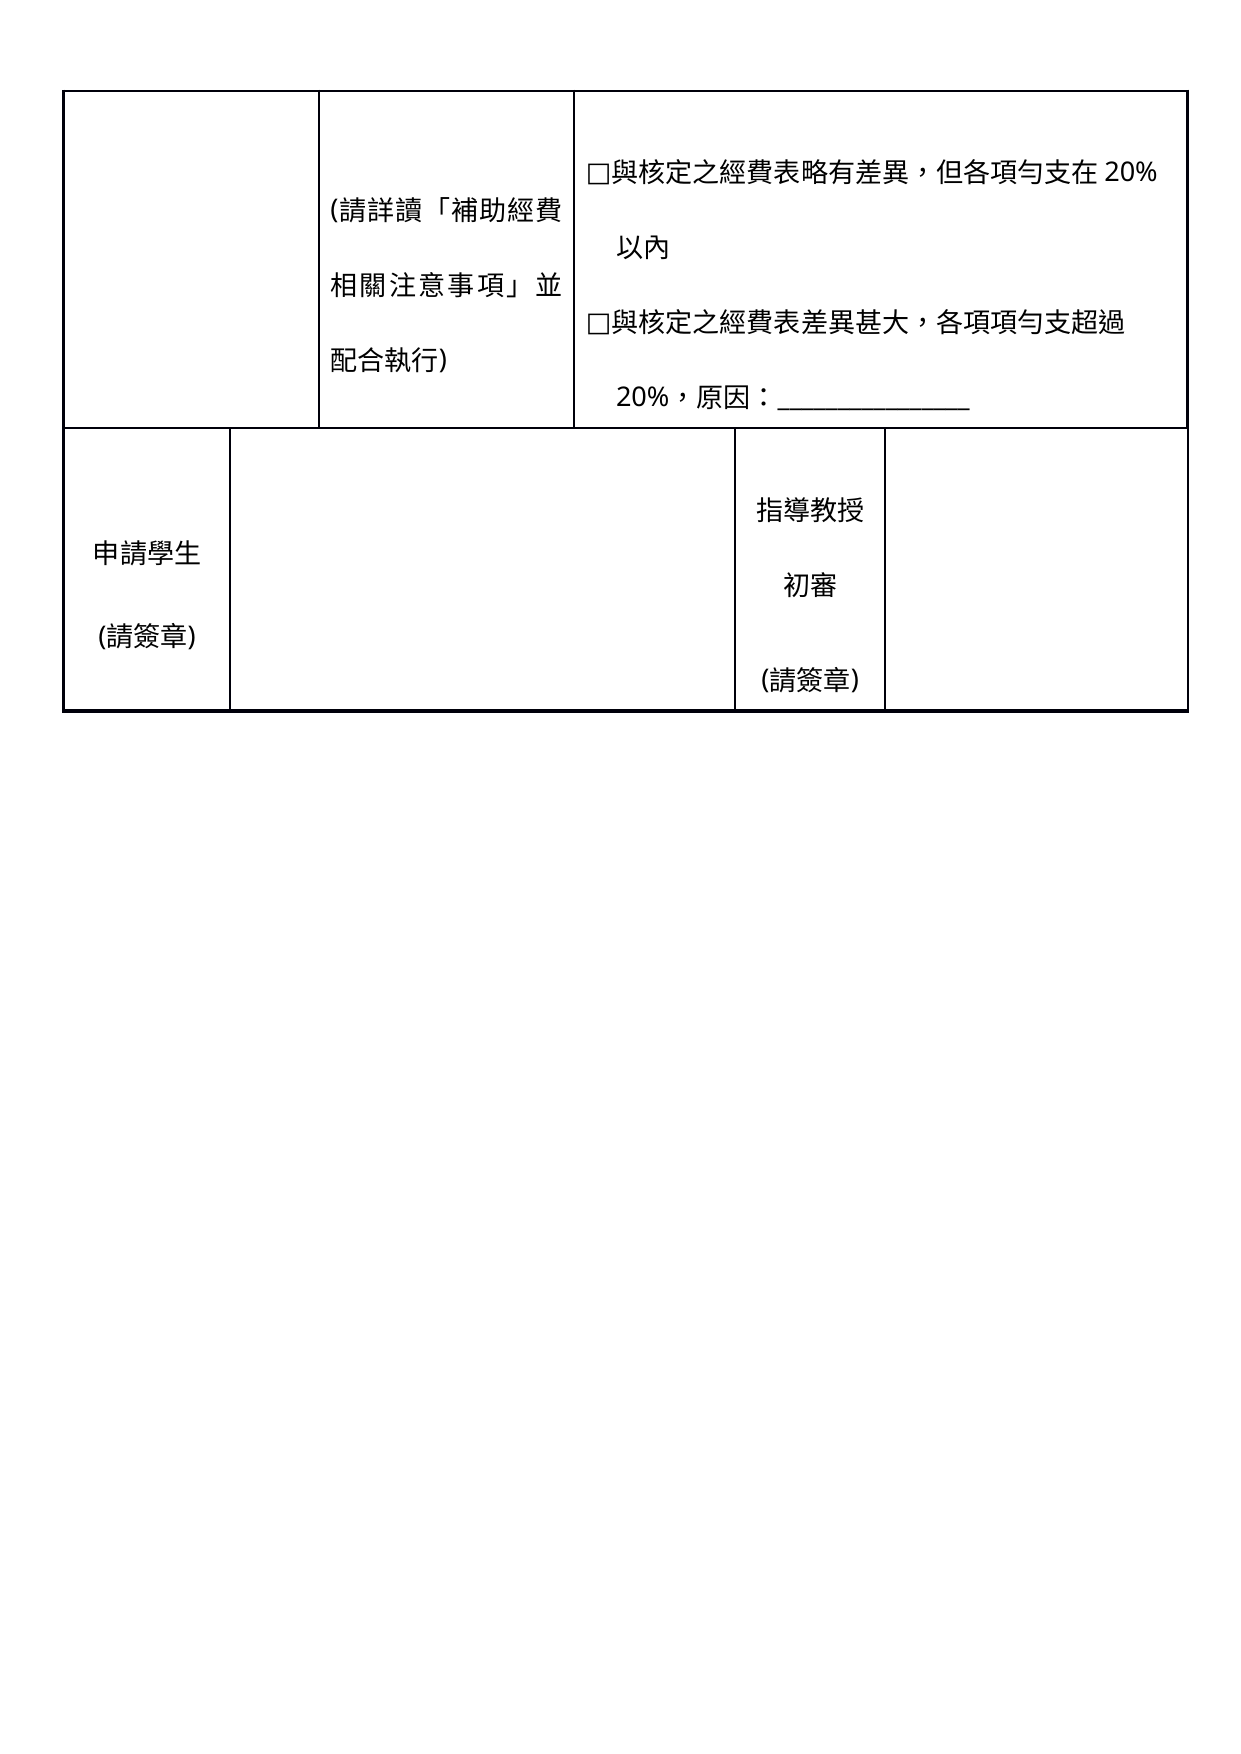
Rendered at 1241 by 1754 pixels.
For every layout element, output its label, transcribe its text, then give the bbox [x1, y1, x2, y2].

table_cell 指導教授初審 (請簽章) [736, 429, 884, 709]
table_cell (請詳讀「補助經費相關注意事項」並配合執行) [320, 92, 573, 427]
table_cell [886, 429, 1187, 709]
table_cell [65, 92, 318, 427]
table_cell [231, 429, 734, 709]
table_cell 申請學生 (請簽章) [65, 429, 229, 709]
table_cell □與核定之經費表略有差異，但各項勻支在20%以內 □與核定之經費表差異甚大，各項項勻支超過20%，原因：________________ [575, 92, 1186, 427]
